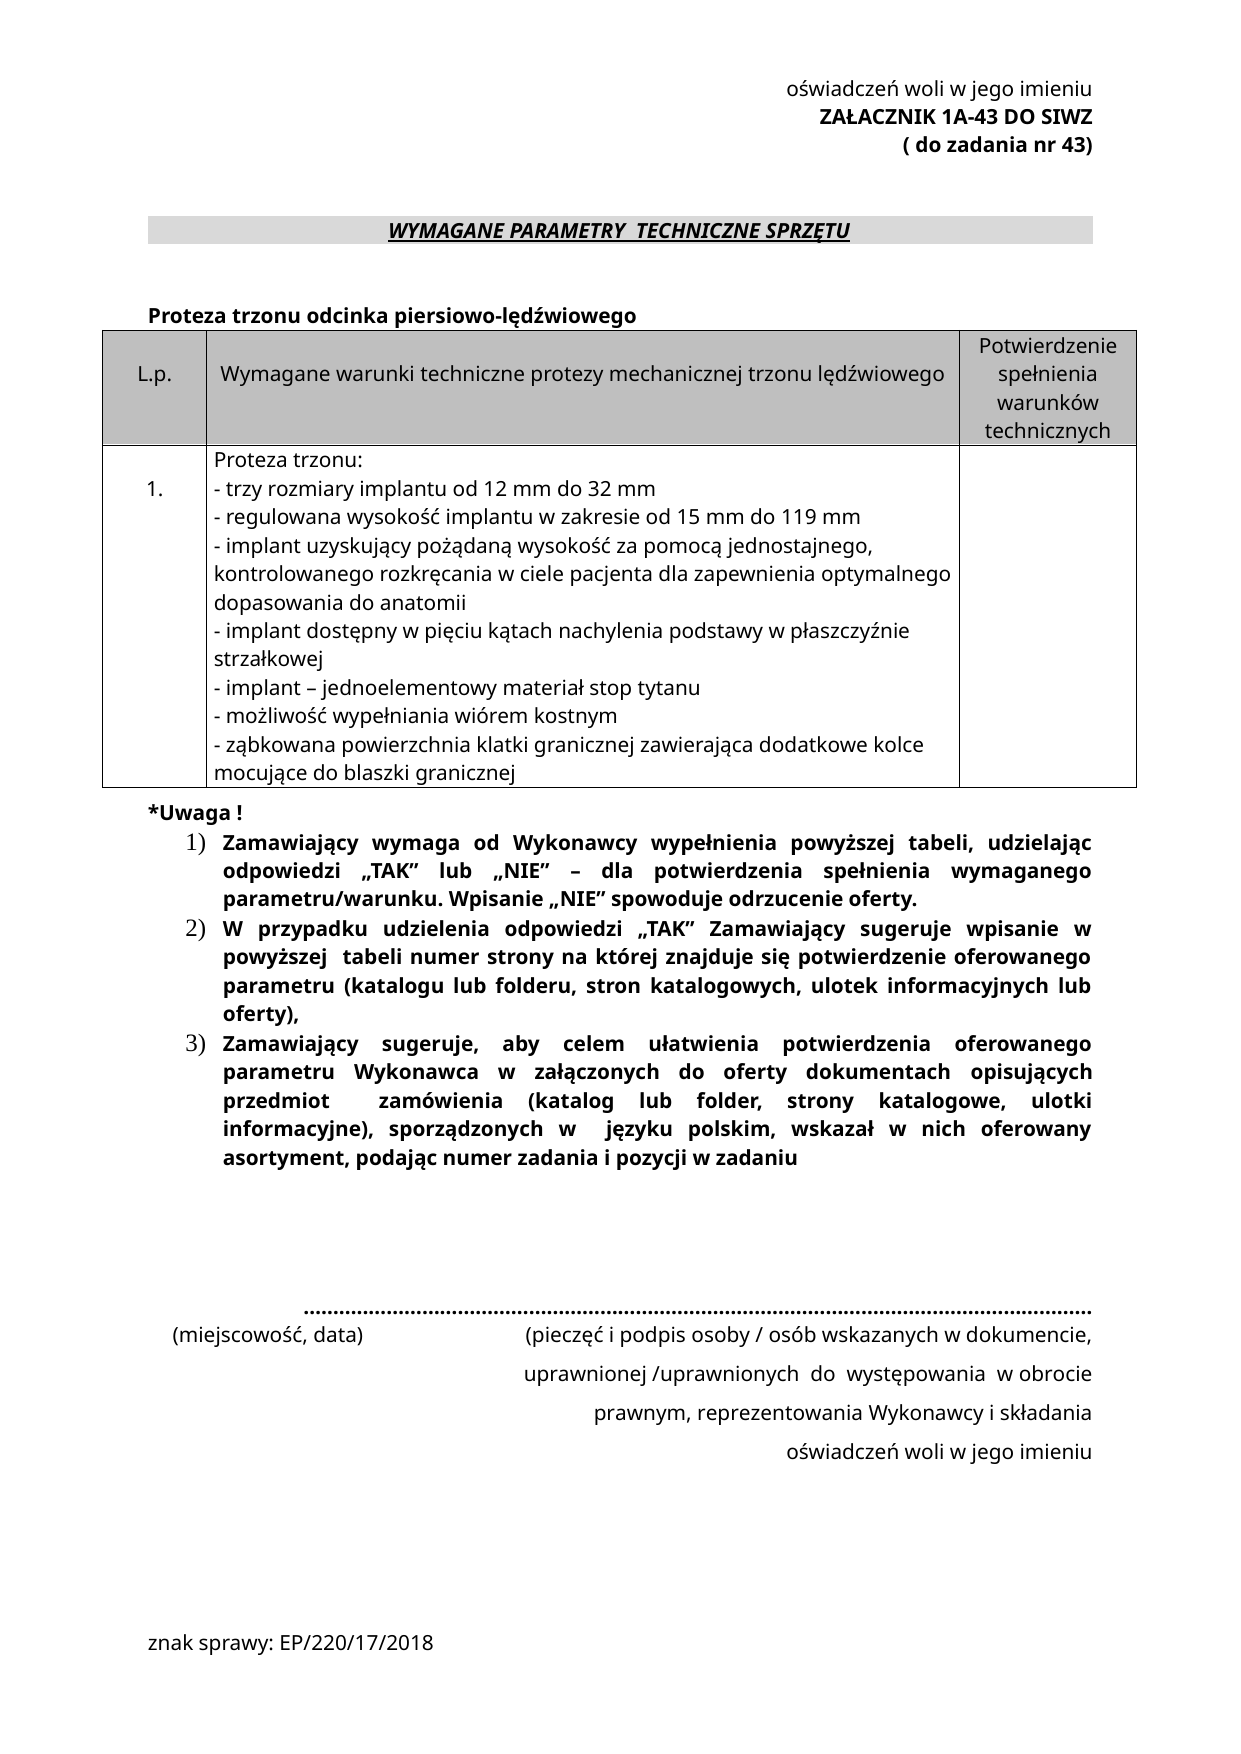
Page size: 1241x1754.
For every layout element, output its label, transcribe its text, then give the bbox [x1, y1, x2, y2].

list Zamawiający sugeruje, aby celem ułatwienia potwierdzenia oferowanego parametru Wykonawca w załączonych do oferty dokumentach opisujących przedmiot zamówienia (katalog lub folder, strony katalogowe, ulotki informacyjne), sporządzonych w języku polskim, wskazał w nich oferowany asortyment, podając numer zadania i pozycji w zadaniu [185, 1028, 1093, 1171]
text ………..………………………………………………..………………………………………………………… (miejscowość, data) (pieczęć i podpis osoby / osób wskazanych w dokumencie, [148, 1292, 1093, 1349]
text oświadczeń woli w jego imieniu [148, 74, 1093, 102]
text ( do zadania nr 43) [148, 131, 1093, 159]
table_header Potwierdzenie spełnienia warunków technicznych [960, 331, 1136, 444]
table_cell 1. [103, 446, 206, 787]
text Proteza trzonu odcinka piersiowo-lędźwiowego [148, 301, 1093, 330]
text uprawnionej /uprawnionych do występowania w obrocie [148, 1359, 1093, 1388]
list Zamawiający wymaga od Wykonawcy wypełnienia powyższej tabeli, udzielając odpowiedzi „TAK” lub „NIE” – dla potwierdzenia spełnienia wymaganego parametru/warunku. Wpisanie „NIE” spowoduje odrzucenie oferty. [185, 827, 1093, 913]
table_header L.p. [103, 331, 206, 444]
text prawnym, reprezentowania Wykonawcy i składania [148, 1398, 1093, 1427]
text *Uwaga ! [148, 798, 1093, 827]
text ZAŁACZNIK 1A-43 DO SIWZ [148, 102, 1093, 131]
text oświadczeń woli w jego imieniu [148, 1437, 1093, 1465]
table_header Wymagane warunki techniczne protezy mechanicznej trzonu lędźwiowego [207, 331, 959, 444]
text WYMAGANE PARAMETRY TECHNICZNE SPRZĘTU [148, 216, 1093, 244]
table_cell Proteza trzonu: - trzy rozmiary implantu od 12 mm do 32 mm - regulowana wysokość implantu w zakresie od 15 mm do 119 mm - implant uzyskujący pożądaną wysokość za pomocą jednostajnego, kontrolowanego rozkręcania w ciele pacjenta dla zapewnienia optymalnego dopasowania do anatomii - implant dostępny w pięciu kątach nachylenia podstawy w płaszczyźnie strzałkowej - implant – jednoelementowy materiał stop tytanu - możliwość wypełniania wiórem kostnym - ząbkowana powierzchnia klatki granicznej zawierająca dodatkowe kolce mocujące do blaszki granicznej [207, 446, 959, 787]
list W przypadku udzielenia odpowiedzi „TAK” Zamawiający sugeruje wpisanie w powyższej tabeli numer strony na której znajduje się potwierdzenie oferowanego parametru (katalogu lub folderu, stron katalogowych, ulotek informacyjnych lub oferty), [185, 913, 1093, 1028]
table_cell [960, 446, 1136, 787]
